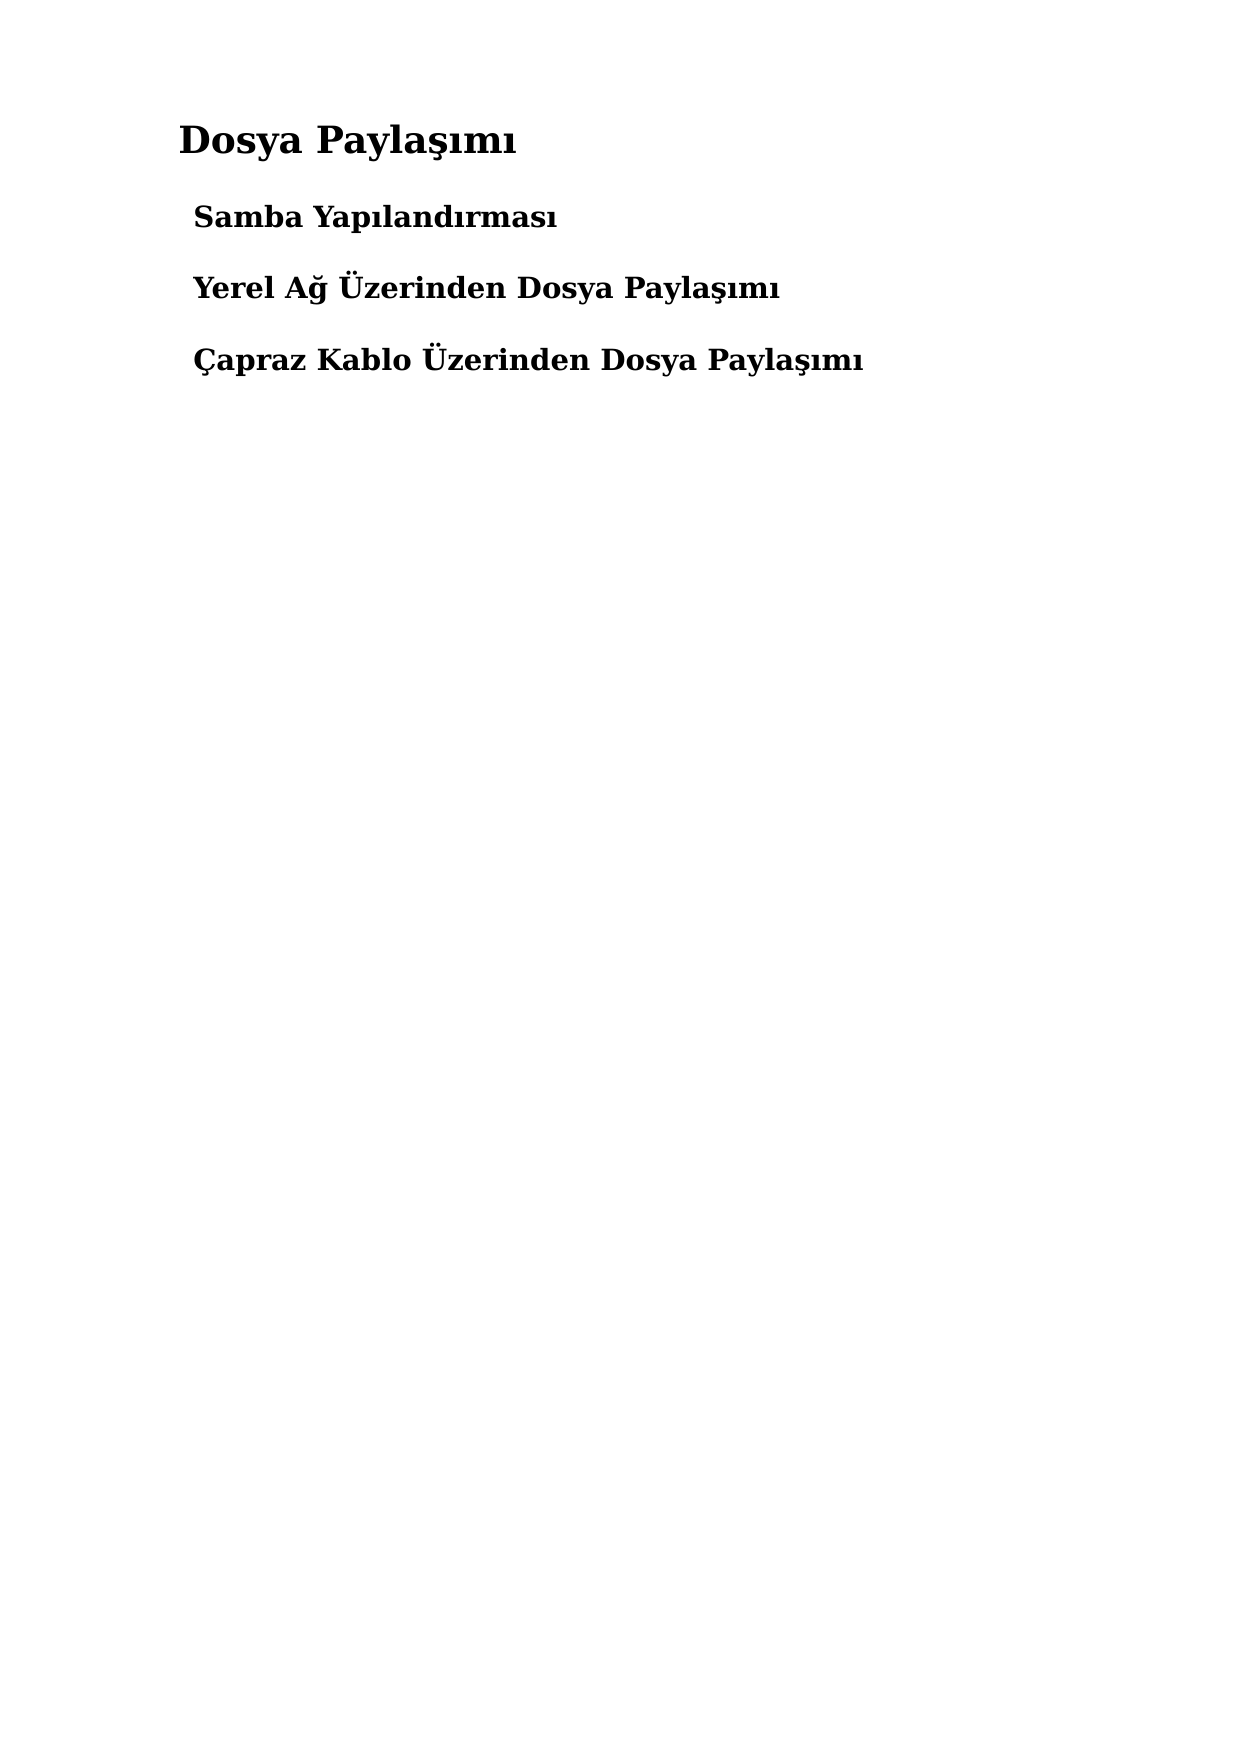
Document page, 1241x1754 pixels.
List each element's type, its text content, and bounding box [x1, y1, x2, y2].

subtitle Dosya Paylaşımı [118, 118, 1122, 162]
subtitle Yerel Ağ Üzerinden Dosya Paylaşımı [118, 271, 1122, 306]
subtitle Çapraz Kablo Üzerinden Dosya Paylaşımı [118, 343, 1122, 377]
subtitle Samba Yapılandırması [118, 200, 1122, 234]
